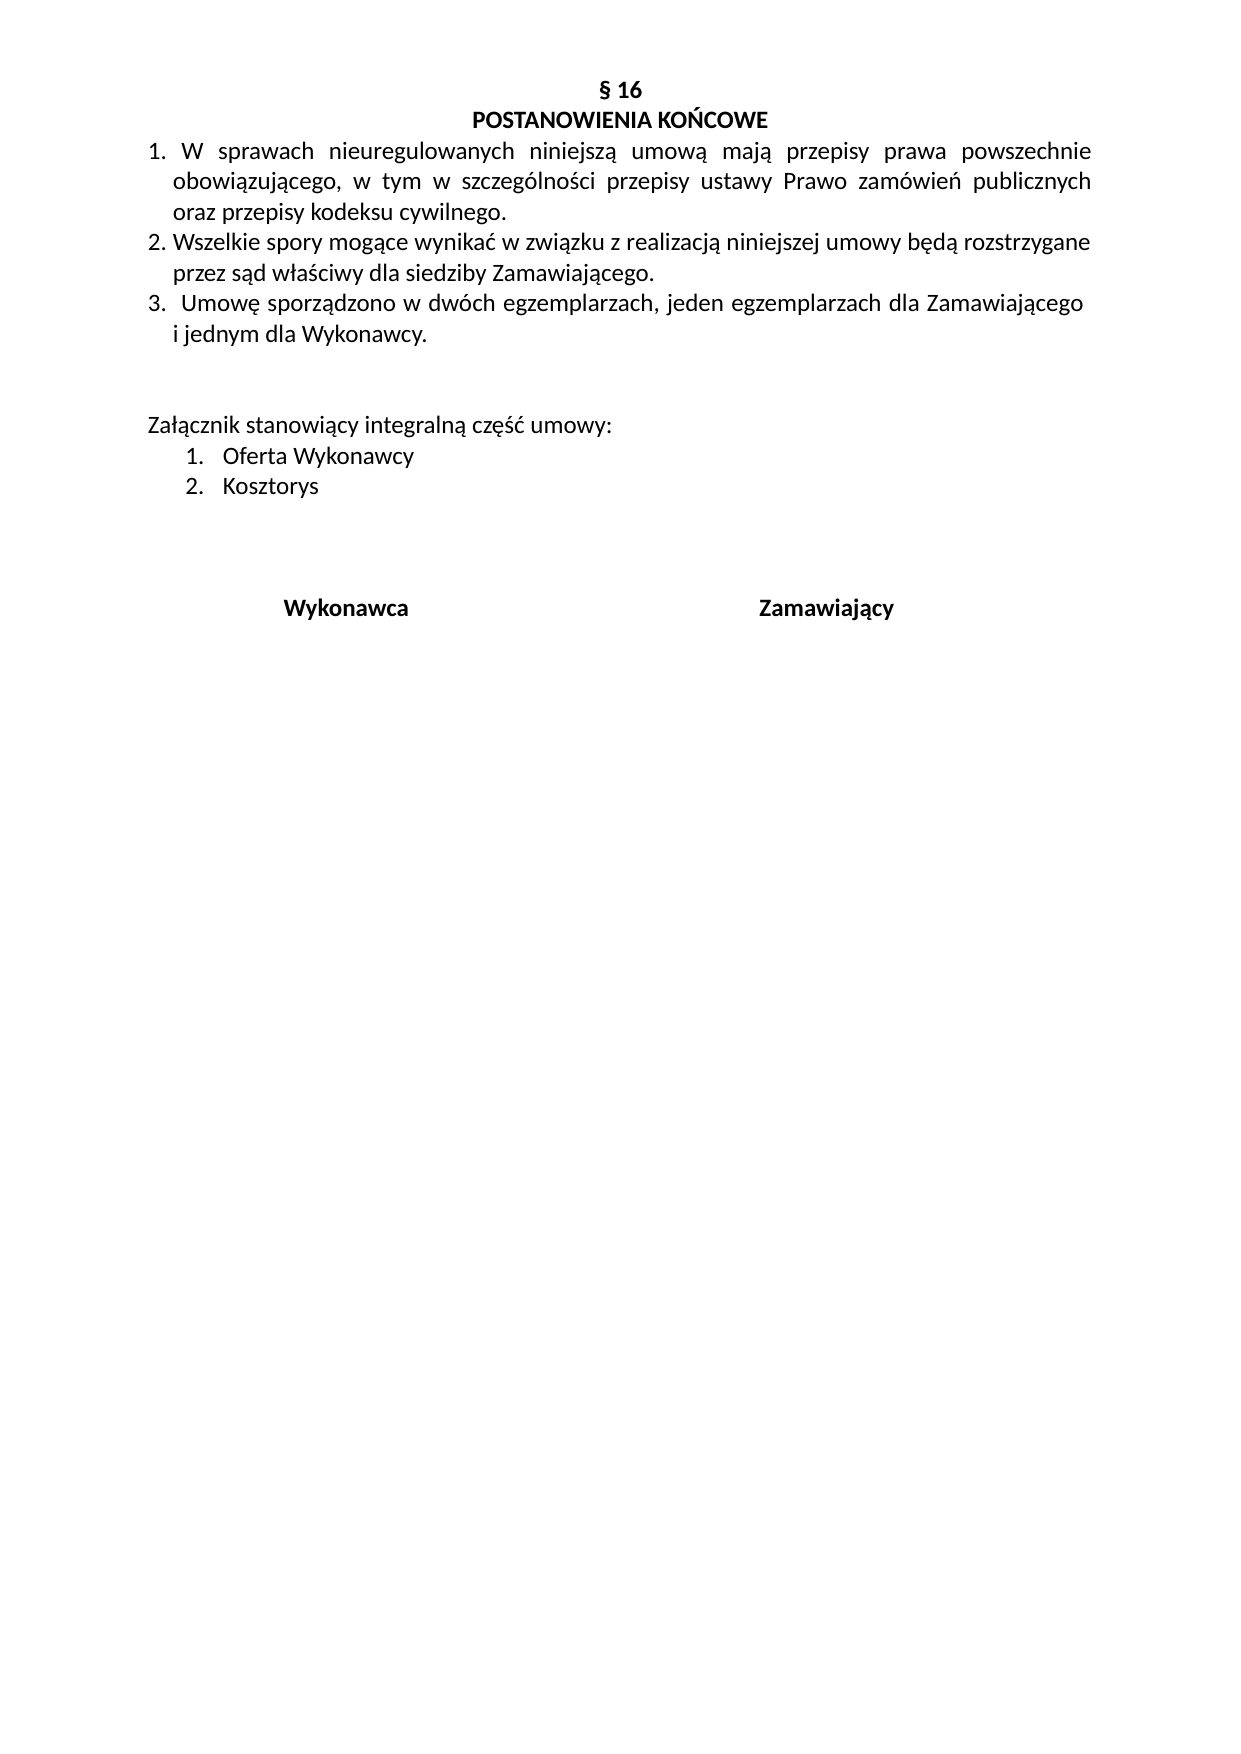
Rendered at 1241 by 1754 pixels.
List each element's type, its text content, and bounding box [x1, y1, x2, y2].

text POSTANOWIENIA KOŃCOWE [148, 104, 1092, 135]
list Oferta Wykonawcy [185, 440, 1092, 471]
text 2. Wszelkie spory mogące wynikać w związku z realizacją niniejszej umowy będą rozstrzygane przez sąd właściwy dla siedziby Zamawiającego. [148, 226, 1092, 287]
text § 16 [148, 74, 1092, 104]
list Kosztorys [185, 471, 1092, 501]
text 1. W sprawach nieuregulowanych niniejszą umową mają przepisy prawa powszechnie obowiązującego, w tym w szczególności przepisy ustawy Prawo zamówień publicznych oraz przepisy kodeksu cywilnego. [148, 135, 1092, 226]
text Załącznik stanowiący integralną część umowy: [148, 409, 1092, 440]
text Wykonawca Zamawiający [148, 593, 1092, 623]
text 3. Umowę sporządzono w dwóch egzemplarzach, jeden egzemplarzach dla Zamawiającego i jednym dla Wykonawcy. [148, 287, 1092, 348]
